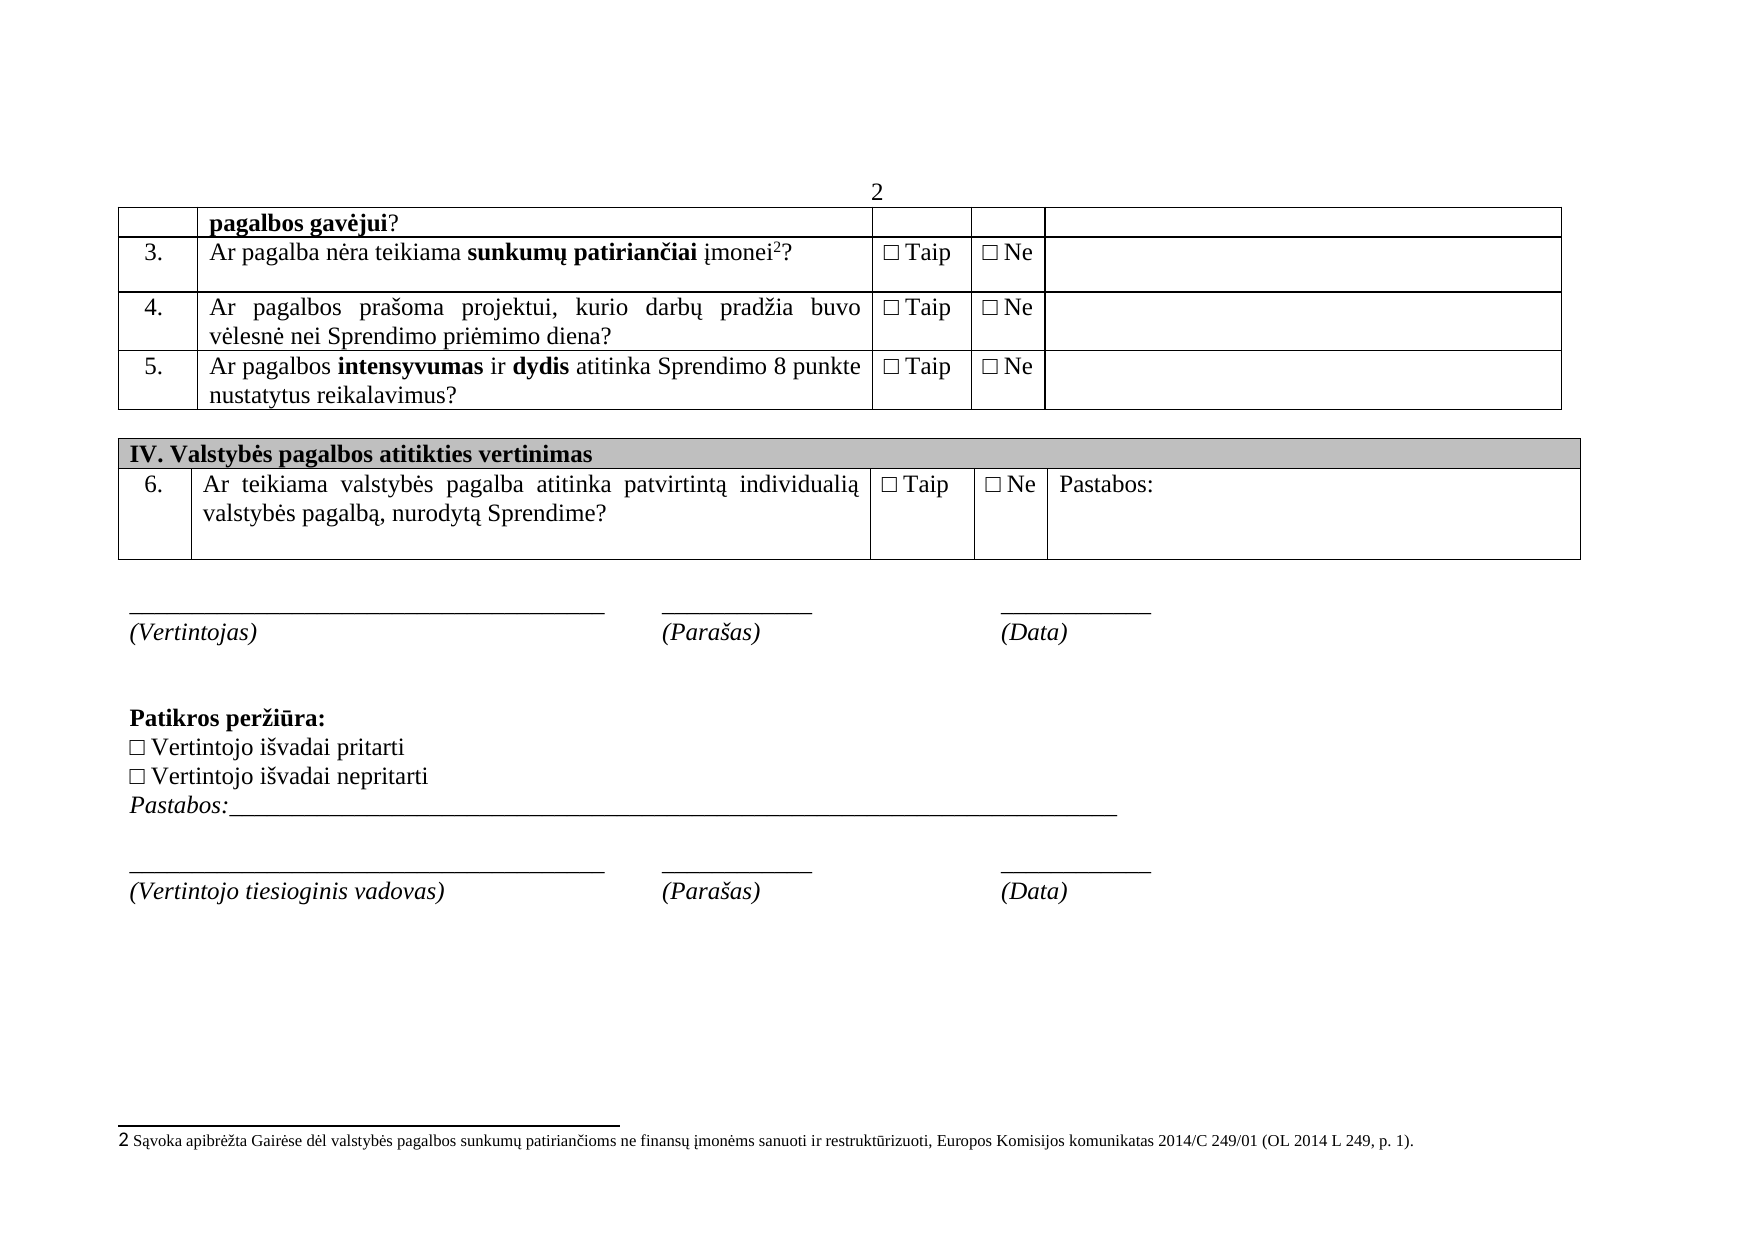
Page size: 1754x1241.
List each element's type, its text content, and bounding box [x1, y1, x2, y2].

table_cell ____________ (Data) [990, 560, 1329, 646]
table_cell □ Ne [975, 469, 1047, 559]
table_cell [1329, 847, 1581, 905]
table_cell □ Ne [972, 351, 1044, 408]
table_header IV. Valstybės pagalbos atitikties vertinimas [119, 439, 1580, 468]
table_cell ______________________________________ (Vertintojas) [118, 560, 651, 646]
table_cell Pastabos: [1048, 469, 1580, 559]
table_cell 5. [119, 351, 197, 408]
table_cell □ Taip [873, 293, 971, 350]
table_cell Ar pagalbos intensyvumas ir dydis atitinka Sprendimo 8 punkte nustatytus reikalavimus? [198, 351, 872, 408]
table_cell 6. [119, 469, 191, 559]
table_cell [873, 208, 971, 236]
table_cell □ Taip [873, 238, 971, 291]
table_cell [1046, 238, 1561, 291]
table_cell Ar pagalbos prašoma projektui, kurio darbų pradžia buvo vėlesnė nei Sprendimo priėmimo diena? [198, 293, 872, 350]
table_cell □ Ne [972, 293, 1044, 350]
table_cell [119, 208, 197, 236]
table_cell □ Taip [871, 469, 974, 559]
table_cell Ar teikiama valstybės pagalba atitinka patvirtintą individualią valstybės pagalbą, nurodytą Sprendime? [192, 469, 870, 559]
table_cell [1046, 351, 1561, 408]
table_cell ____________ (Parašas) [651, 560, 989, 646]
table_cell 4. [119, 293, 197, 350]
table_cell □ Ne [972, 238, 1044, 291]
table_cell [1329, 646, 1581, 847]
table_cell [1046, 208, 1561, 236]
table_cell Patikros peržiūra: □ Vertintojo išvadai pritarti □ Vertintojo išvadai nepritarti Pastabos:_______________________________________________________________________ [118, 646, 1329, 847]
table_cell □ Taip [873, 351, 971, 408]
table_cell pagalbos gavėjui? [198, 208, 872, 236]
table_cell 3. [119, 238, 197, 291]
table_cell ____________ (Data) [990, 847, 1329, 905]
table_cell ____________ (Parašas) [651, 847, 989, 905]
table_cell [1329, 560, 1581, 646]
table_cell Ar pagalba nėra teikiama sunkumų patiriančiai įmonei? [198, 238, 872, 291]
table_cell [972, 208, 1044, 236]
table_cell ______________________________________ (Vertintojo tiesioginis vadovas) [118, 847, 651, 905]
table_cell [1046, 293, 1561, 350]
